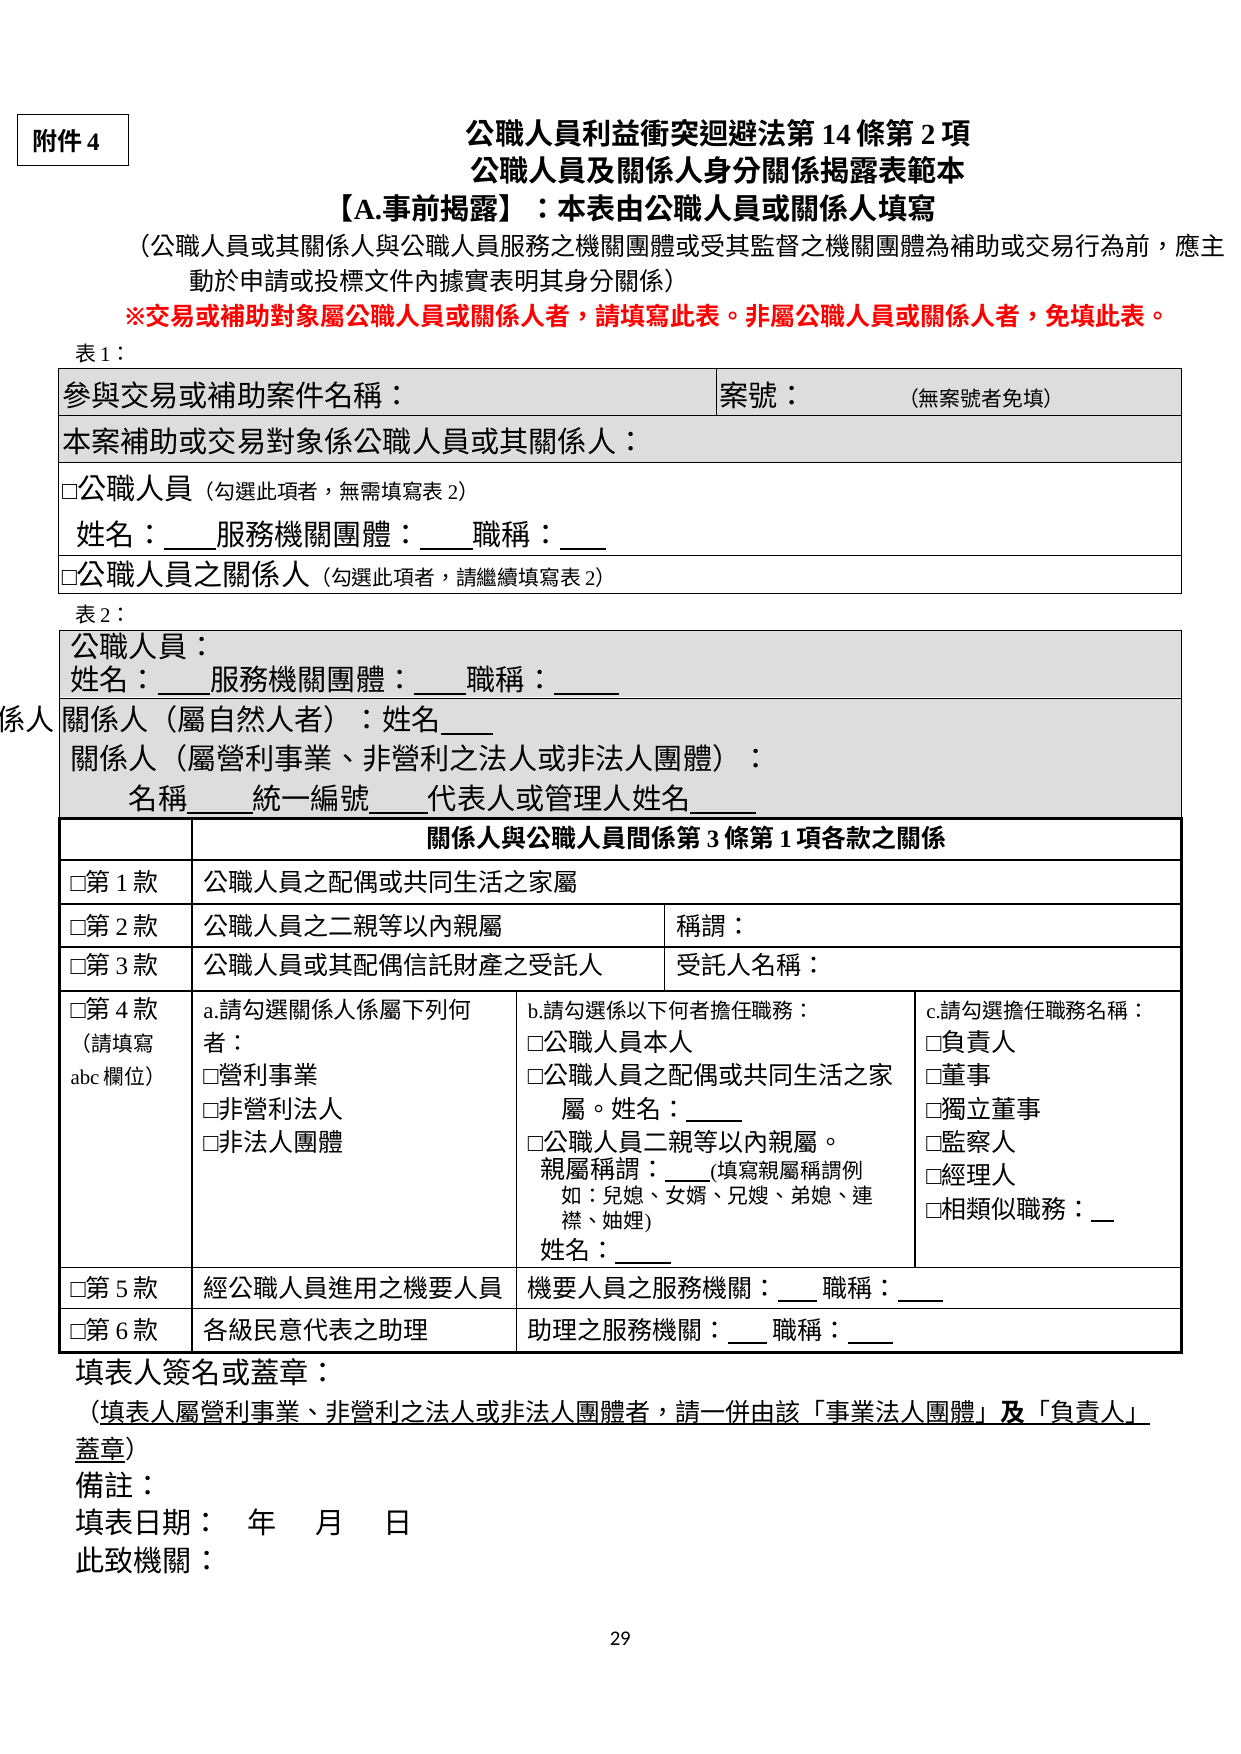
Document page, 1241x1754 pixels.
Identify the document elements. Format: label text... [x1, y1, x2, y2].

table_cell 受託人名稱： [665, 948, 1180, 990]
table_cell 關係人 關係人（屬自然人者）：姓名 關係人（屬營利事業、非營利之法人或非法人團體）： 名稱 統一編號 代表人或管理人姓名 [60, 699, 1181, 817]
table_header 案號： （無案號者免填） [717, 369, 1181, 415]
table_cell □公職人員（勾選此項者，無需填寫表2） 姓名： 服務機關團體： 職稱： [59, 463, 1181, 555]
text 附件4 [32, 122, 113, 158]
text [0, 114, 17, 152]
list ※交易或補助對象屬公職人員或關係人者，請填寫此表。非屬公職人員或關係人者，免填此表。 [125, 297, 1239, 333]
text 填表日期： 年 月 日 [75, 1504, 1165, 1541]
table_cell □第5款 [61, 1268, 191, 1307]
table_cell 機要人員之服務機關： 職稱： [517, 1268, 1180, 1307]
table_cell 公職人員之二親等以內親屬 [193, 905, 664, 946]
table_cell [61, 820, 191, 859]
table_cell 公職人員之配偶或共同生活之家屬 [193, 861, 1180, 903]
table_cell 經公職人員進用之機要人員 [193, 1268, 516, 1307]
text 填表人簽名或蓋章： [75, 1354, 1165, 1391]
text 【A.事前揭露】：本表由公職人員或關係人填寫 [0, 189, 1240, 227]
text 公職人員利益衝突迴避法第14條第2項 [129, 114, 1240, 152]
table_cell 本案補助或交易對象係公職人員或其關係人： [59, 416, 1181, 462]
table_cell 公職人員或其配偶信託財產之受託人 [193, 948, 664, 990]
table_header 公職人員： 姓名： 服務機關團體： 職稱： [60, 631, 1181, 697]
table_cell 稱謂： [665, 905, 1180, 946]
table_header 參與交易或補助案件名稱： [59, 369, 716, 415]
table_cell 關係人與公職人員間係第3條第1項各款之關係 [193, 820, 1180, 859]
text 表1： [75, 333, 1240, 368]
text 備註： [75, 1466, 1165, 1504]
text 公職人員及關係人身分關係揭露表範本 [0, 152, 1240, 189]
list （公職人員或其關係人與公職人員服務之機關團體或受其監督之機關團體為補助或交易行為前，應主動於申請或投標文件內據實表明其身分關係） [125, 227, 1239, 297]
text （填表人屬營利事業、非營利之法人或非法人團體者，請一併由該「事業法人團體」及「負責人」蓋章） [75, 1391, 1165, 1466]
table_cell a.請勾選關係人係屬下列何者： □營利事業 □非營利法人 □非法人團體 [193, 992, 516, 1266]
text 此致機關： [75, 1541, 1165, 1579]
table_cell □第4款 （請填寫abc欄位） [61, 992, 191, 1266]
table_cell □第3款 [61, 948, 191, 990]
text 表2： [75, 594, 1240, 630]
table_cell b.請勾選係以下何者擔任職務： □公職人員本人 □公職人員之配偶或共同生活之家屬。姓名： □公職人員二親等以內親屬。 親屬稱謂： (填寫親屬稱謂例如：兒媳、女婿、兄嫂、弟媳、連襟、妯娌) 姓名： [517, 992, 914, 1266]
table_cell □第1款 [61, 861, 191, 903]
table_cell 助理之服務機關： 職稱： [517, 1309, 1180, 1351]
table_cell c.請勾選擔任職務名稱： □負責人 □董事 □獨立董事 □監察人 □經理人 □相類似職務： [916, 992, 1180, 1266]
table_cell □第2款 [61, 905, 191, 946]
table_cell □第6款 [61, 1309, 191, 1351]
table_cell □公職人員之關係人（勾選此項者，請繼續填寫表2） [59, 556, 1181, 593]
table_cell 各級民意代表之助理 [193, 1309, 516, 1351]
